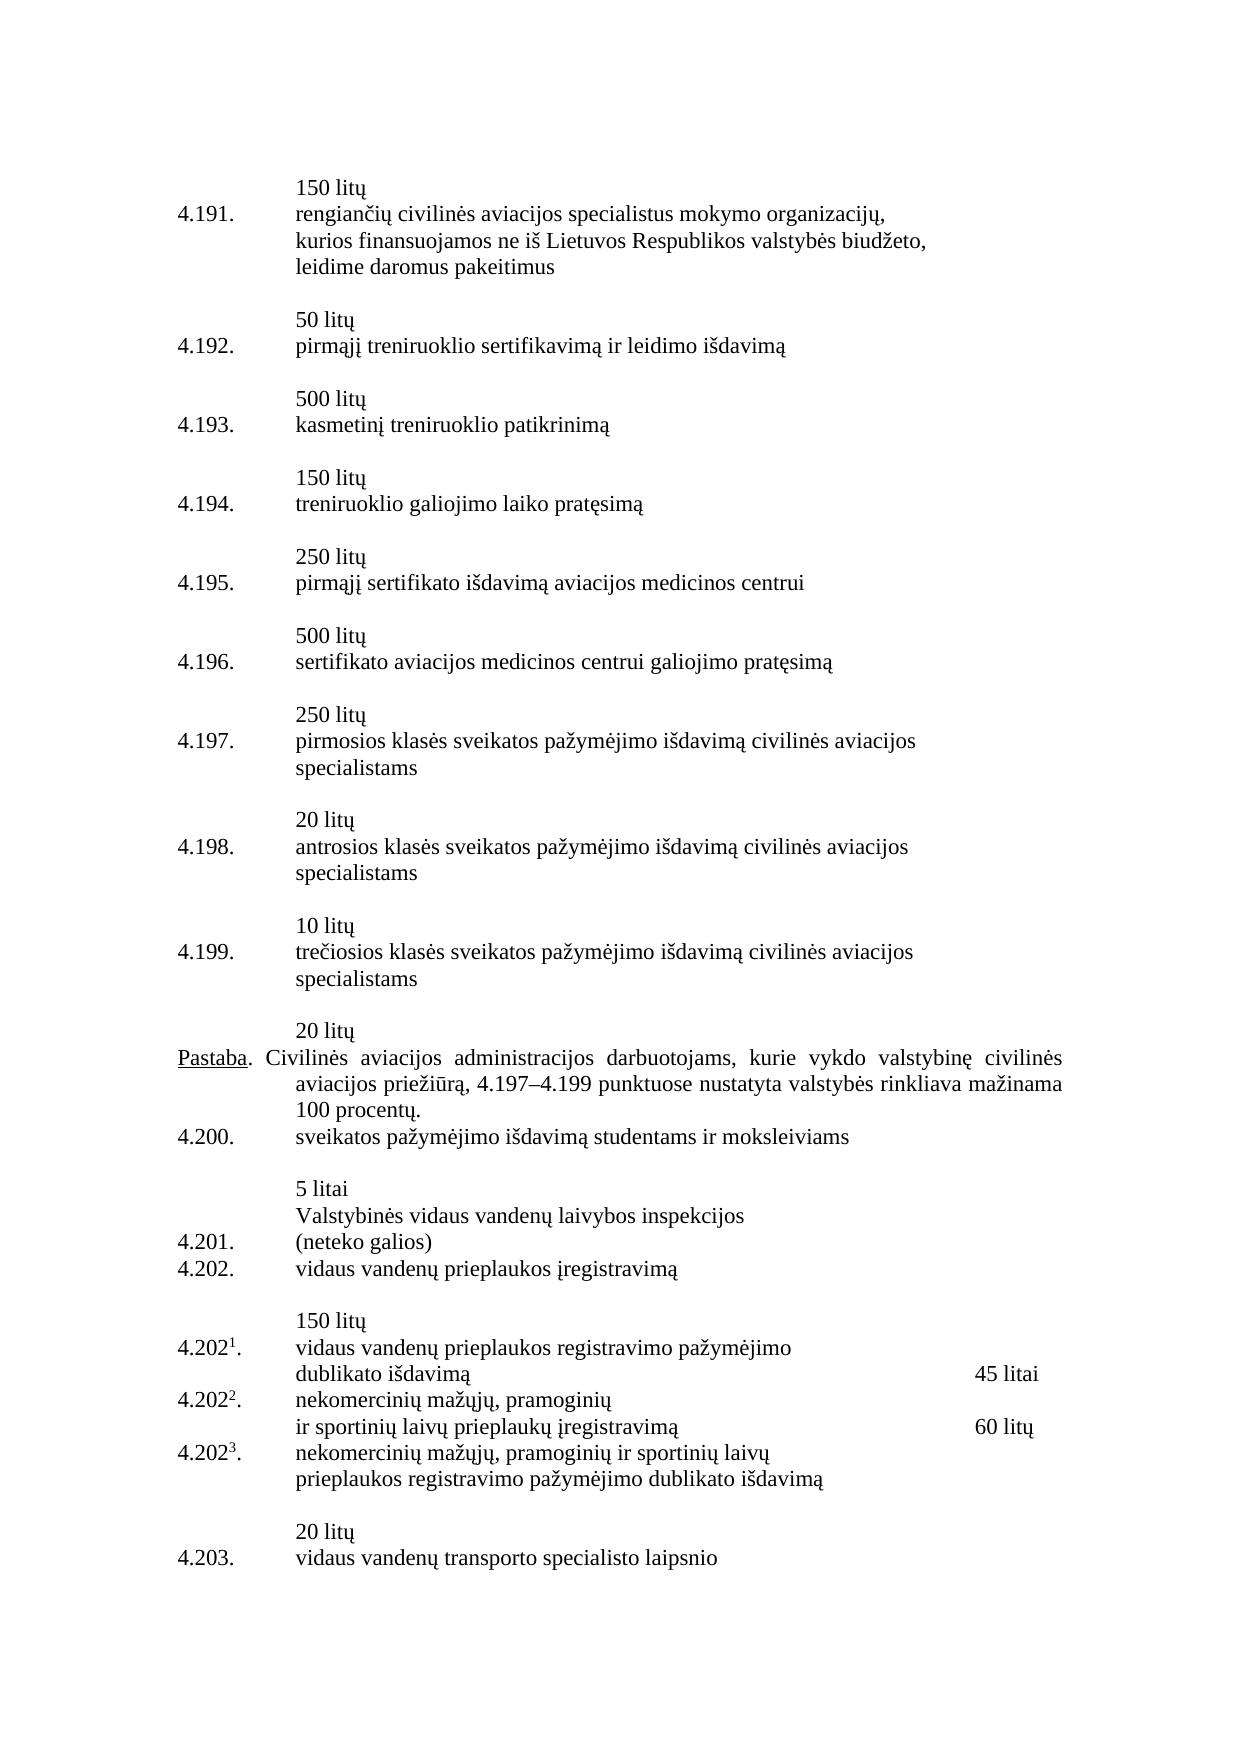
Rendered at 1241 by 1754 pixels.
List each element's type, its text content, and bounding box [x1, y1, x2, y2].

text 4.193. kasmetinį treniruoklio patikrinimą 150 litų [177, 411, 945, 490]
text 4.195. pirmąjį sertifikato išdavimą aviacijos medicinos centrui 500 litų [177, 569, 945, 648]
text Valstybinės vidaus vandenų laivybos inspekcijos [177, 1202, 945, 1228]
text 4.2023. nekomercinių mažųjų, pramoginių ir sportinių laivų [177, 1439, 1122, 1465]
text 4.199. trečiosios klasės sveikatos pažymėjimo išdavimą civilinės aviacijos specialistams 20 litų [177, 938, 945, 1044]
text 4.2022. nekomercinių mažųjų, pramoginių [177, 1386, 1122, 1413]
text 4.191. rengiančių civilinės aviacijos specialistus mokymo organizacijų, kurios finansuojamos ne iš Lietuvos Respublikos valstybės biudžeto, leidime daromus pakeitimus 50 litų [177, 200, 945, 332]
text 4.2021. vidaus vandenų prieplaukos registravimo pažymėjimo [177, 1334, 1122, 1360]
text 4.197. pirmosios klasės sveikatos pažymėjimo išdavimą civilinės aviacijos specialistams 20 litų [177, 727, 945, 833]
text 4.198. antrosios klasės sveikatos pažymėjimo išdavimą civilinės aviacijos specialistams 10 litų [177, 833, 945, 938]
text 4.192. pirmąjį treniruoklio sertifikavimą ir leidimo išdavimą 500 litų [177, 332, 945, 411]
text 4.194. treniruoklio galiojimo laiko pratęsimą 250 litų [177, 490, 945, 569]
text 4.201. (neteko galios) [177, 1228, 945, 1254]
text 4.202. vidaus vandenų prieplaukos įregistravimą 150 litų [177, 1254, 945, 1334]
text prieplaukos registravimo pažymėjimo dublikato išdavimą 20 litų [295, 1465, 945, 1544]
text 150 litų [177, 148, 945, 200]
text 4.203. vidaus vandenų transporto specialisto laipsnio [177, 1544, 1122, 1571]
text Pastaba. Civilinės aviacijos administracijos darbuotojams, kurie vykdo valstybinę civilinės aviacijos priežiūrą, 4.197–4.199 punktuose nustatyta valstybės rinkliava mažinama 100 procentų. [177, 1044, 1063, 1123]
text 4.200. sveikatos pažymėjimo išdavimą studentams ir moksleiviams 5 litai [177, 1123, 945, 1202]
text dublikato išdavimą 45 litai [177, 1360, 1122, 1386]
text ir sportinių laivų prieplaukų įregistravimą 60 litų [177, 1413, 1122, 1439]
text 4.196. sertifikato aviacijos medicinos centrui galiojimo pratęsimą 250 litų [177, 648, 945, 727]
